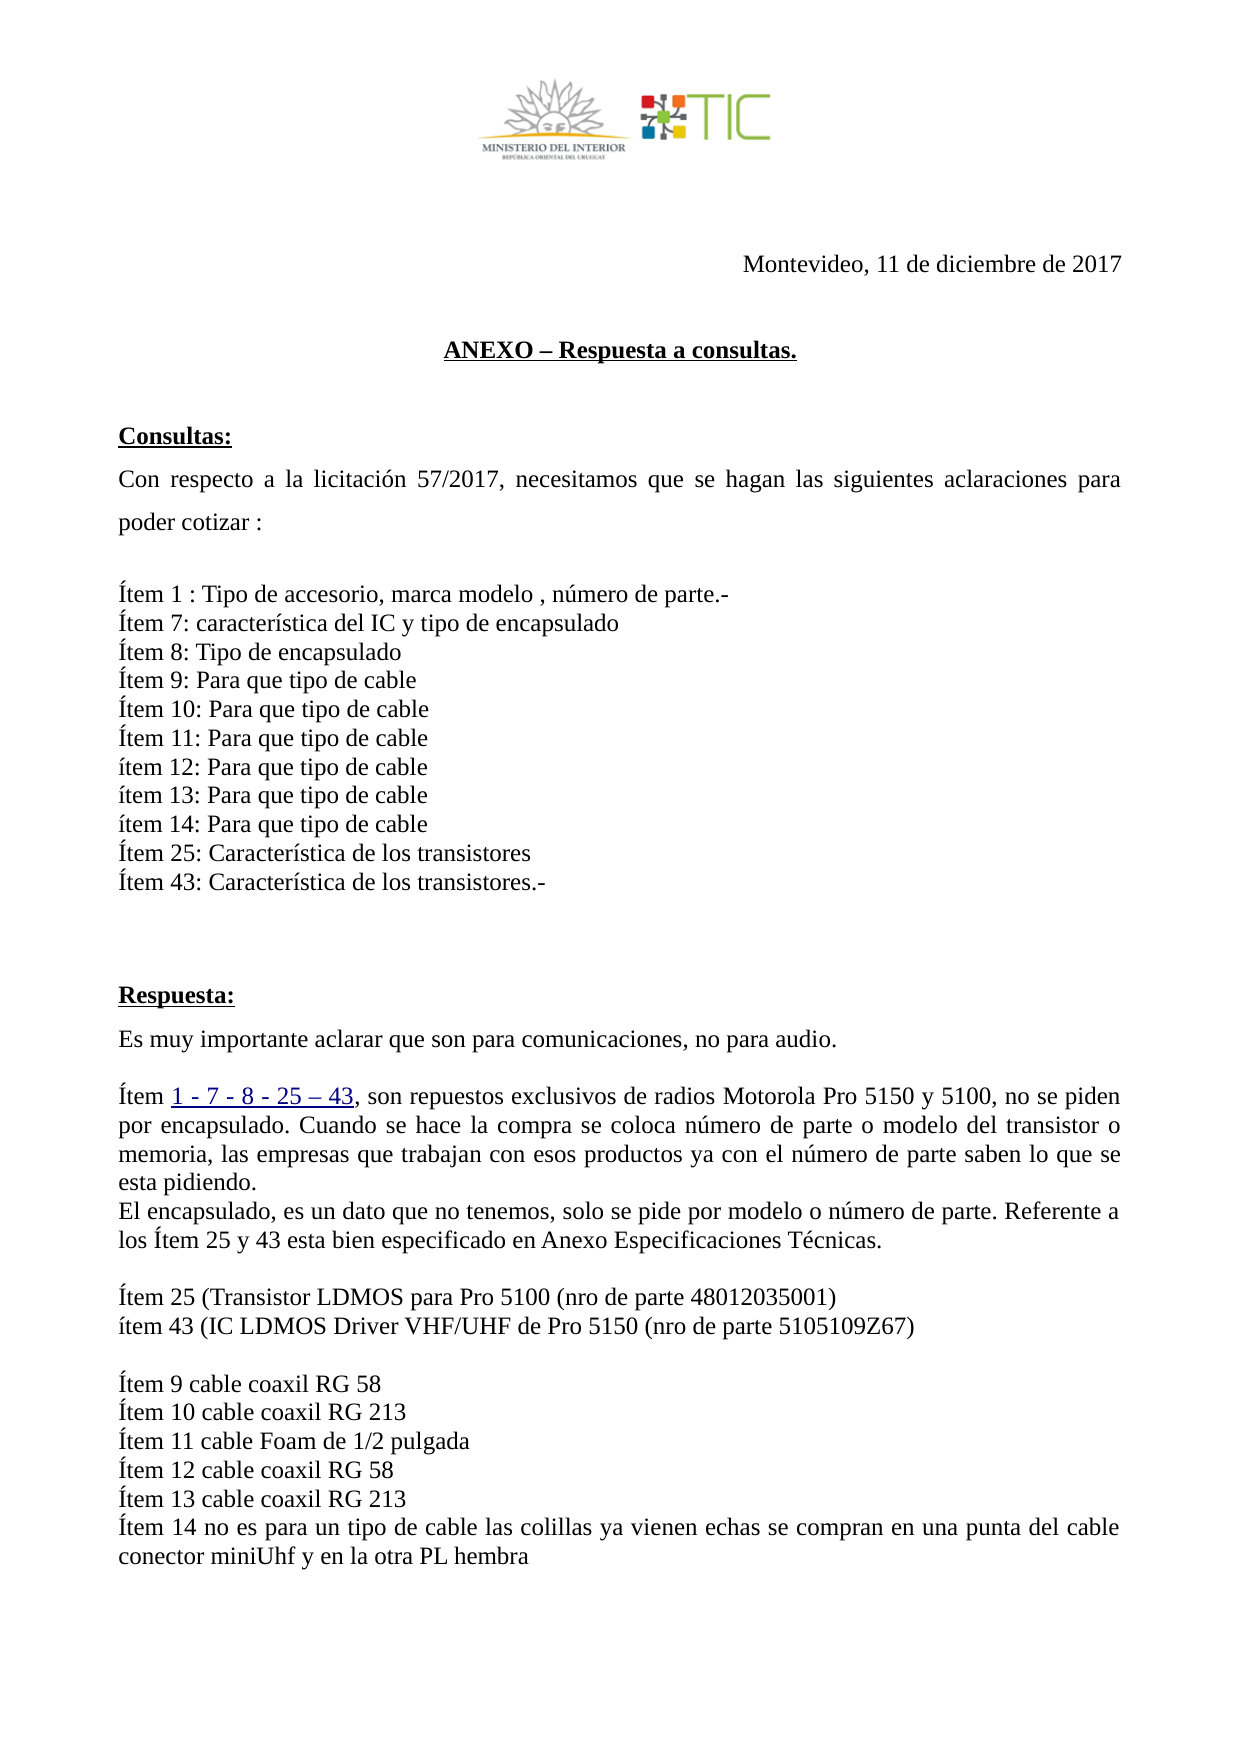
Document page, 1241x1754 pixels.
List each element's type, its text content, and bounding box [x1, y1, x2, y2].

text Ítem 9 cable coaxil RG 58 [118, 1369, 1122, 1397]
text ítem 13: Para que tipo de cable [118, 781, 1122, 809]
text ítem 14: Para que tipo de cable [118, 809, 1122, 838]
text ítem 12: Para que tipo de cable [118, 752, 1122, 781]
text Ítem 1 - 7 - 8 - 25 – 43, son repuestos exclusivos de radios Motorola Pro 5150 y 5100, no se piden por encapsulado. Cuando se hace la compra se coloca número de parte o modelo del transistor o memoria, las empresas que trabajan con esos productos ya con el número de parte saben lo que se esta pidiendo. [118, 1081, 1122, 1196]
text Ítem 11: Para que tipo de cable [118, 723, 1122, 752]
text Montevideo, 11 de diciembre de 2017 [118, 249, 1122, 277]
text Ítem 11 cable Foam de 1/2 pulgada [118, 1426, 1122, 1455]
text Ítem 14 no es para un tipo de cable las colillas ya vienen echas se compran en una punta del cable conector miniUhf y en la otra PL hembra [118, 1512, 1122, 1570]
text Ítem 25 (Transistor LDMOS para Pro 5100 (nro de parte 48012035001) [118, 1282, 1122, 1311]
picture [477, 70, 778, 167]
text Ítem 12 cable coaxil RG 58 [118, 1455, 1122, 1484]
text El encapsulado, es un dato que no tenemos, solo se pide por modelo o número de parte. Referente a los Ítem 25 y 43 esta bien especificado en Anexo Especificaciones Técnicas. [118, 1196, 1122, 1254]
text Ítem 7: característica del IC y tipo de encapsulado [118, 608, 1122, 637]
text ANEXO – Respuesta a consultas. [118, 335, 1122, 364]
text Ítem 8: Tipo de encapsulado [118, 637, 1122, 666]
text Ítem 43: Característica de los transistores.- [118, 867, 1122, 896]
text Ítem 10 cable coaxil RG 213 [118, 1397, 1122, 1426]
text Ítem 25: Característica de los transistores [118, 838, 1122, 867]
text Ítem 9: Para que tipo de cable [118, 666, 1122, 694]
text Ítem 1 : Tipo de accesorio, marca modelo , número de parte.- [118, 579, 1122, 608]
text Es muy importante aclarar que son para comunicaciones, no para audio. [118, 1024, 1122, 1052]
text Con respecto a la licitación 57/2017, necesitamos que se hagan las siguientes aclaraciones para poder cotizar : [118, 464, 1122, 536]
text ítem 43 (IC LDMOS Driver VHF/UHF de Pro 5150 (nro de parte 5105109Z67) [118, 1311, 1122, 1340]
text Ítem 10: Para que tipo de cable [118, 694, 1122, 723]
text Respuesta: [118, 981, 1122, 1009]
list Consultas: [118, 421, 1122, 450]
text Ítem 13 cable coaxil RG 213 [118, 1484, 1122, 1512]
